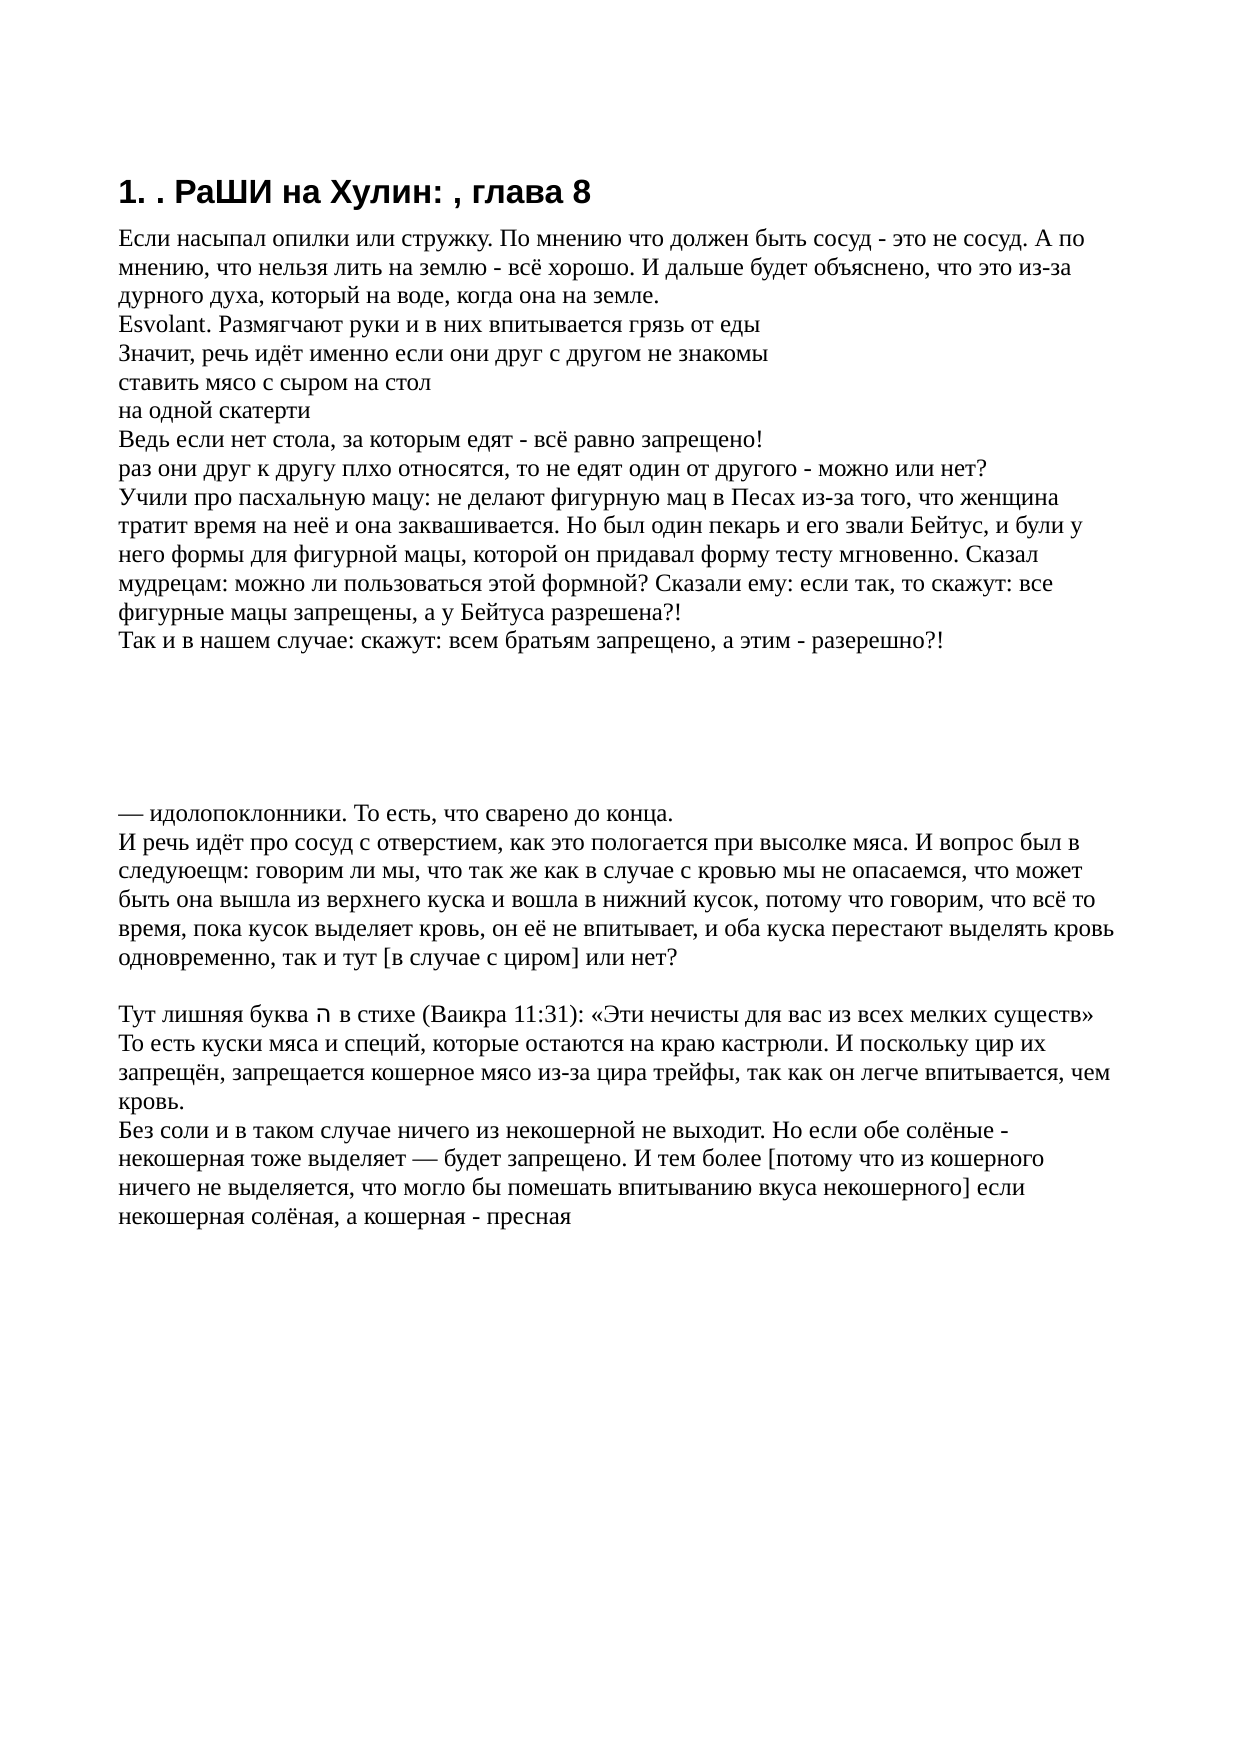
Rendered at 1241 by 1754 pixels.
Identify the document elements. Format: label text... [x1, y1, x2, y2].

text Тут лишняя буква ה в стихе (Ваикра 11:31): «Эти нечисты для вас из всех мелких существ» [118, 952, 1122, 981]
text Значит, речь идёт именно если они друг с другом не знакомы [118, 291, 1122, 319]
text на одной скатерти [118, 348, 1122, 377]
text И речь идёт про сосуд с отверстием, как это пологается при высолке мяса. И вопрос был в следуюещм: говорим ли мы, что так же как в случае с кровью мы не опасаемся, что может быть она вышла из верхнего куска и вошла в нижний кусок, потому что говорим, что всё то время, пока кусок выделяет кровь, он её не впитывает, и оба куска перестают выделять кровь одновременно, так и тут [в случае с циром] или нет? [118, 779, 1122, 923]
text Так и в нашем случае: скажут: всем братьям запрещено, а этим - разерешно?! [118, 578, 1122, 607]
text — идолопоклонники. То есть, что сварено до конца. [118, 751, 1122, 779]
text Esvolant. Размягчают руки и в них впитывается грязь от еды [118, 262, 1122, 291]
text Без соли и в таком случае ничего из некошерной не выходит. Но если обе солёные - некошерная тоже выделяет — будет запрещено. И тем более [потому что из кошерного ничего не выделяется, что могло бы помешать впитыванию вкуса некошерного] если некошерная солёная, а кошерная - пресная [118, 1067, 1122, 1182]
text ставить мясо с сыром на стол [118, 319, 1122, 348]
text То есть куски мяса и специй, которые остаются на краю кастрюли. И поскольку цир их запрещён, запрещается кошерное мясо из-за цира трейфы, так как он легче впитывается, чем кровь. [118, 981, 1122, 1067]
text раз они друг к другу плхо относятся, то не едят один от другого - можно или нет? [118, 406, 1122, 434]
text Если насыпал опилки или стружку. По мнению что должен быть сосуд - это не сосуд. А по мнению, что нельзя лить на землю - всё хорошо. И дальше будет объяснено, что это из-за дурного духа, который на воде, когда она на земле. [118, 176, 1122, 262]
text Учили про пасхальную мацу: не делают фигурную мац в Песах из-за того, что женщина тратит время на неё и она заквашивается. Но был один пекарь и его звали Бейтус, и були у него формы для фигурной мацы, которой он придавал форму тесту мгновенно. Сказал мудрецам: можно ли пользоваться этой формной? Сказали ему: если так, то скажут: все фигурные мацы запрещены, а у Бейтуса разрешена?! [118, 434, 1122, 578]
text Ведь если нет стола, за которым едят - всё равно запрещено! [118, 377, 1122, 406]
subtitle . РаШИ на Хулин: , глава 8 [118, 147, 1122, 176]
